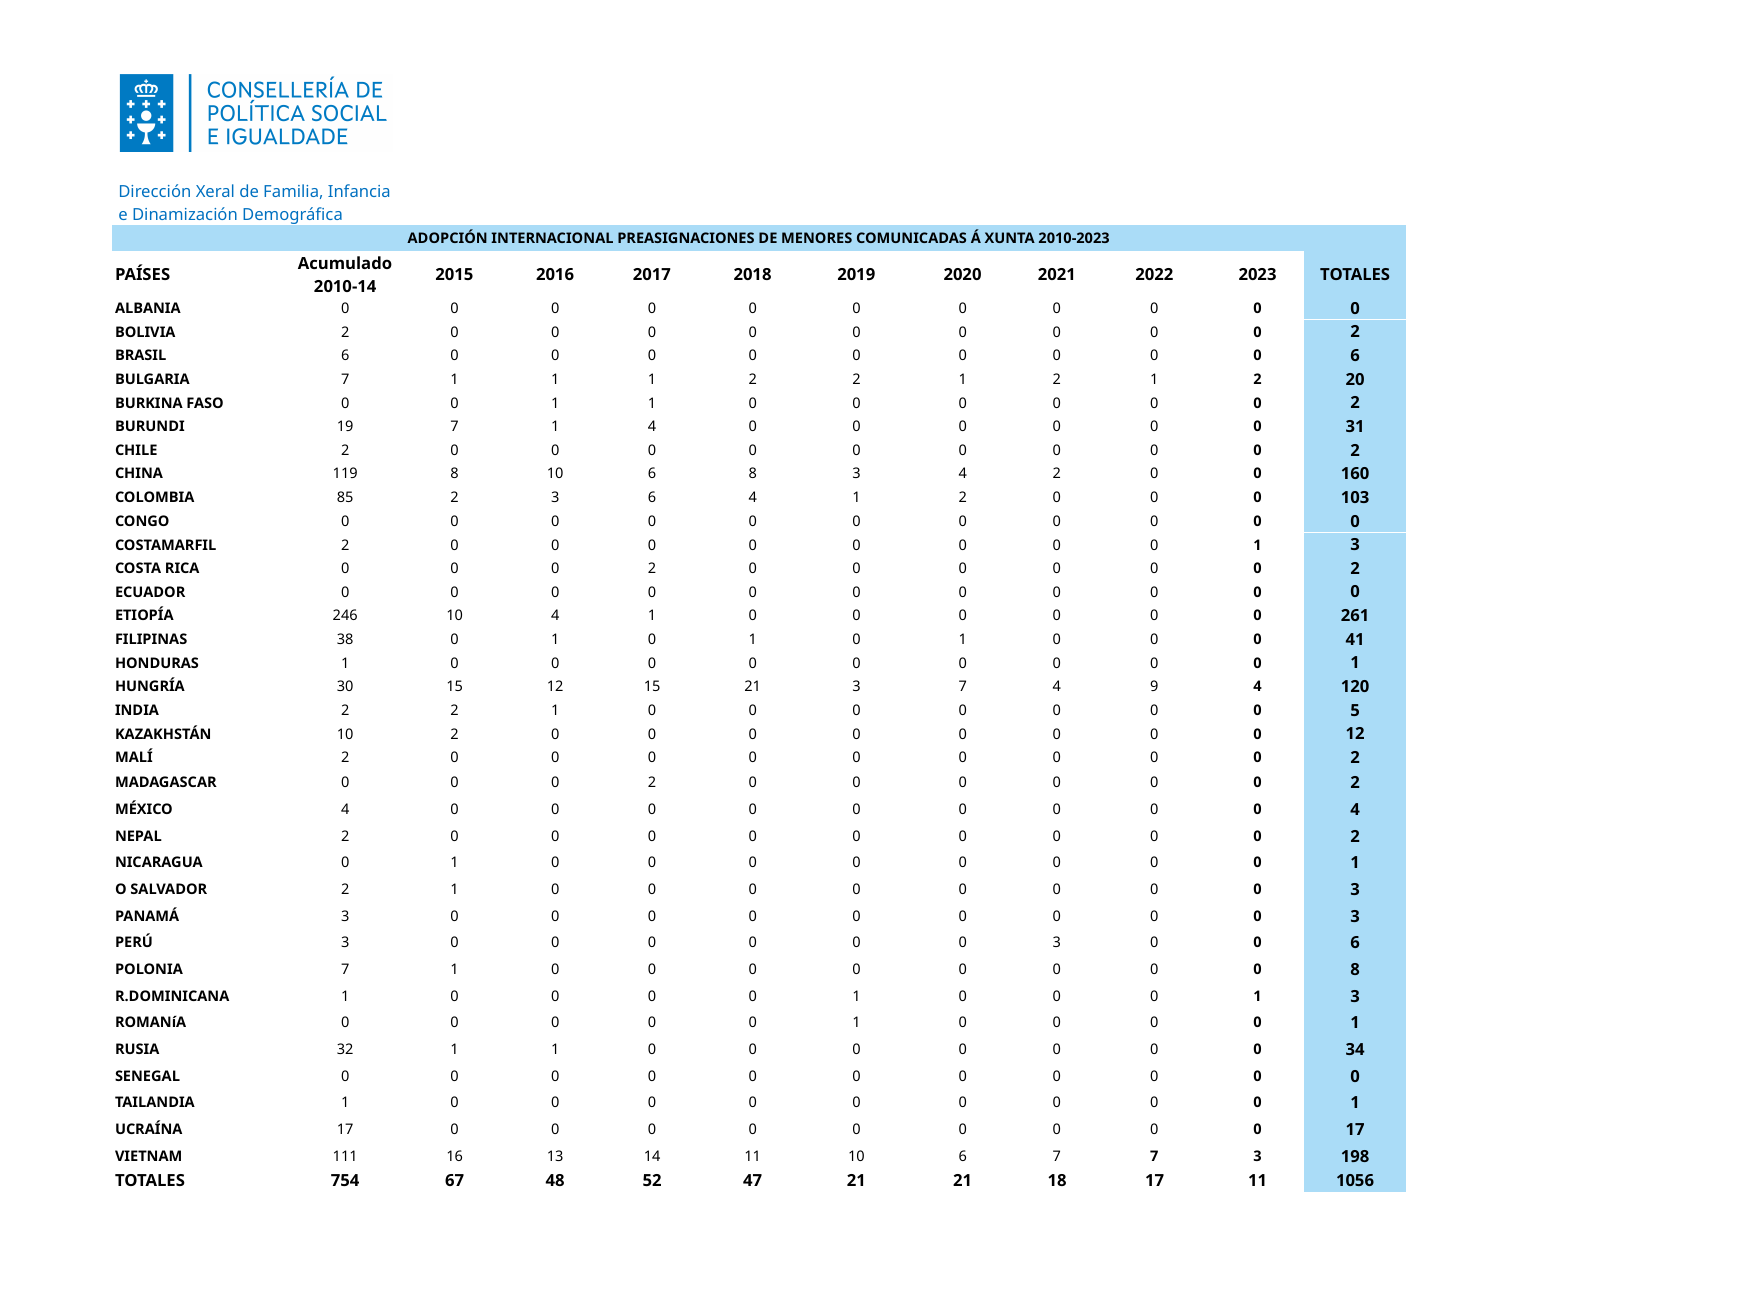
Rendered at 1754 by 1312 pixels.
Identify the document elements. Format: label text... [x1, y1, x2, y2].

table_cell 14 [602, 1142, 702, 1169]
table_cell 0 [909, 651, 1015, 674]
table_cell 0 [1098, 1036, 1210, 1062]
table_cell 0 [909, 722, 1015, 745]
table_cell 0 [602, 1062, 702, 1089]
table_cell 0 [1210, 509, 1304, 532]
table_cell 0 [1098, 391, 1210, 414]
table_cell 0 [401, 343, 508, 367]
table_cell 0 [602, 876, 702, 902]
table_cell 0 [602, 438, 702, 461]
table_cell 1 [909, 367, 1015, 391]
table_cell MALÍ [112, 745, 289, 769]
table_cell 0 [1210, 461, 1304, 485]
table_cell 0 [1015, 343, 1098, 367]
table_cell 4 [1015, 674, 1098, 698]
table_cell 0 [508, 438, 602, 461]
table_cell 18 [1015, 1169, 1098, 1192]
table_cell 0 [803, 1089, 909, 1116]
table_cell 0 [1015, 485, 1098, 509]
table_cell 0 [289, 769, 401, 796]
table_cell 0 [508, 876, 602, 902]
table_cell 2 [289, 698, 401, 722]
table_cell 1 [401, 956, 508, 982]
table_cell 1 [1098, 367, 1210, 391]
table_cell 1 [508, 627, 602, 651]
table_cell 0 [289, 391, 401, 414]
table_cell 0 [1210, 956, 1304, 982]
table_cell 17 [289, 1116, 401, 1142]
table_cell 0 [602, 580, 702, 603]
table_cell 2 [1304, 438, 1406, 461]
table_cell 0 [803, 509, 909, 532]
table_cell 0 [1015, 956, 1098, 982]
table_cell 1 [803, 1009, 909, 1036]
table_cell TOTALES [1304, 251, 1406, 296]
table_cell 2 [1304, 556, 1406, 580]
table_cell 0 [1210, 627, 1304, 651]
table_cell 0 [1210, 651, 1304, 674]
table_cell 0 [1098, 769, 1210, 796]
table_cell 0 [909, 438, 1015, 461]
table_cell 0 [909, 929, 1015, 956]
table_cell 0 [401, 745, 508, 769]
table_cell 0 [1098, 485, 1210, 509]
table_cell 0 [702, 698, 803, 722]
table_cell 0 [1098, 533, 1210, 556]
table_cell 0 [401, 822, 508, 849]
table_cell 0 [909, 1062, 1015, 1089]
table_cell 0 [602, 849, 702, 876]
table_cell 11 [1210, 1169, 1304, 1192]
table_cell HUNGRÍA [112, 674, 289, 698]
table_cell 10 [401, 603, 508, 627]
table_cell 48 [508, 1169, 602, 1192]
table_cell 0 [1015, 902, 1098, 929]
table_cell 7 [289, 367, 401, 391]
table_cell 0 [289, 849, 401, 876]
table_cell COLOMBIA [112, 485, 289, 509]
table_cell 0 [602, 822, 702, 849]
table_cell 2 [1015, 367, 1098, 391]
table_cell 0 [602, 956, 702, 982]
table_cell 0 [1210, 580, 1304, 603]
table_cell 3 [803, 461, 909, 485]
table_cell 0 [508, 822, 602, 849]
table_cell 0 [1015, 698, 1098, 722]
table_cell 67 [401, 1169, 508, 1192]
table_cell 0 [803, 391, 909, 414]
table_cell 0 [401, 1089, 508, 1116]
table_cell 1 [1304, 1089, 1406, 1116]
table_cell 0 [702, 556, 803, 580]
table_cell 0 [702, 745, 803, 769]
table_cell 20 [1304, 367, 1406, 391]
table_cell 0 [1015, 603, 1098, 627]
table_cell 0 [1210, 391, 1304, 414]
table_cell 0 [508, 343, 602, 367]
table_cell 0 [602, 320, 702, 343]
table_cell 0 [289, 580, 401, 603]
table_cell 0 [1210, 320, 1304, 343]
table_cell 2 [702, 367, 803, 391]
table_cell 0 [702, 580, 803, 603]
table_cell 16 [401, 1142, 508, 1169]
table_cell 0 [1015, 876, 1098, 902]
table_cell 0 [1098, 461, 1210, 485]
table_cell 1 [602, 391, 702, 414]
table_cell 2 [289, 320, 401, 343]
table_cell 15 [401, 674, 508, 698]
table_cell 0 [508, 296, 602, 319]
table_cell 0 [1098, 1116, 1210, 1142]
table_cell 0 [909, 580, 1015, 603]
table_cell 2 [1304, 320, 1406, 343]
table_cell TOTALES [112, 1169, 289, 1192]
table_cell 0 [803, 627, 909, 651]
table_cell 0 [1015, 722, 1098, 745]
text Dirección Xeral de Familia, Infancia e Dinamización Demográfica [118, 179, 1636, 225]
table_cell 2 [401, 722, 508, 745]
table_cell 0 [1210, 902, 1304, 929]
table_cell 0 [1098, 414, 1210, 438]
table_cell 0 [1098, 580, 1210, 603]
table_cell 8 [401, 461, 508, 485]
table_cell 2 [602, 769, 702, 796]
table_cell 2 [289, 876, 401, 902]
table_cell 1 [1304, 849, 1406, 876]
table_cell 0 [1015, 849, 1098, 876]
table_cell 0 [508, 580, 602, 603]
table_cell 1 [508, 367, 602, 391]
table_cell 10 [289, 722, 401, 745]
table_cell 12 [1304, 722, 1406, 745]
table_cell 0 [1015, 580, 1098, 603]
table_cell 0 [1210, 438, 1304, 461]
table_cell 0 [909, 320, 1015, 343]
table_cell 3 [289, 929, 401, 956]
table_cell VIETNAM [112, 1142, 289, 1169]
table_cell R.DOMINICANA [112, 982, 289, 1009]
table_cell 0 [508, 1009, 602, 1036]
table_cell 0 [401, 902, 508, 929]
table_cell SENEGAL [112, 1062, 289, 1089]
table_cell BRASIL [112, 343, 289, 367]
table_cell 0 [508, 769, 602, 796]
table_cell 0 [401, 769, 508, 796]
table_cell 2 [289, 438, 401, 461]
table_cell 0 [1210, 1009, 1304, 1036]
table_cell 0 [1015, 438, 1098, 461]
table_cell MÉXICO [112, 796, 289, 822]
table_cell 0 [702, 902, 803, 929]
table_cell 1 [1210, 533, 1304, 556]
table_cell 0 [1210, 1116, 1304, 1142]
table_cell NICARAGUA [112, 849, 289, 876]
table_cell 1 [508, 698, 602, 722]
table_cell 0 [602, 1036, 702, 1062]
table_cell 2 [289, 533, 401, 556]
table_cell 2 [1015, 461, 1098, 485]
table_cell 3 [803, 674, 909, 698]
table_cell 0 [1210, 769, 1304, 796]
table_cell 3 [508, 485, 602, 509]
table_cell 2022 [1098, 251, 1210, 296]
table_cell 2 [1304, 769, 1406, 796]
table_cell 3 [1304, 876, 1406, 902]
table_cell 2016 [508, 251, 602, 296]
table_cell 0 [602, 651, 702, 674]
table_cell CONGO [112, 509, 289, 532]
table_cell 10 [508, 461, 602, 485]
table_cell 7 [289, 956, 401, 982]
table_cell 4 [909, 461, 1015, 485]
table_cell 0 [803, 320, 909, 343]
table_cell 0 [602, 745, 702, 769]
table_cell 0 [803, 849, 909, 876]
table_cell 0 [1015, 982, 1098, 1009]
table_cell 0 [1210, 603, 1304, 627]
table_cell 0 [803, 876, 909, 902]
table_cell 0 [602, 509, 702, 532]
table_cell 0 [1210, 414, 1304, 438]
table_cell 2 [289, 822, 401, 849]
table_cell 2018 [702, 251, 803, 296]
table_cell 0 [508, 722, 602, 745]
table_cell 0 [702, 651, 803, 674]
table_cell CHINA [112, 461, 289, 485]
table_cell 13 [508, 1142, 602, 1169]
table_cell 0 [1015, 627, 1098, 651]
table_cell HONDURAS [112, 651, 289, 674]
table_cell 0 [1098, 902, 1210, 929]
table_cell 0 [702, 603, 803, 627]
table_cell 0 [508, 796, 602, 822]
table_cell 2 [602, 556, 702, 580]
table_cell 0 [702, 876, 803, 902]
table_cell 0 [602, 343, 702, 367]
table_cell 0 [1098, 796, 1210, 822]
table_cell 3 [1304, 982, 1406, 1009]
table_cell 0 [702, 1116, 803, 1142]
table_cell 19 [289, 414, 401, 438]
table_cell 0 [803, 822, 909, 849]
table_cell ROMANíA [112, 1009, 289, 1036]
table_cell 7 [401, 414, 508, 438]
table_cell 0 [508, 982, 602, 1009]
table_cell 119 [289, 461, 401, 485]
table_cell 0 [909, 1116, 1015, 1142]
table_cell 0 [803, 438, 909, 461]
table_cell 0 [702, 296, 803, 319]
table_cell 31 [1304, 414, 1406, 438]
table_header ADOPCIÓN INTERNACIONAL PREASIGNACIONES DE MENORES COMUNICADAS Á XUNTA 2010-2023 [112, 225, 1406, 251]
table_cell 0 [1304, 1062, 1406, 1089]
table_cell 0 [1098, 822, 1210, 849]
table_cell ETIOPÍA [112, 603, 289, 627]
table_cell 3 [1304, 533, 1406, 556]
table_cell 47 [702, 1169, 803, 1192]
table_cell COSTA RICA [112, 556, 289, 580]
table_cell 15 [602, 674, 702, 698]
table_cell 0 [1015, 556, 1098, 580]
table_cell 2 [289, 745, 401, 769]
table_cell 0 [909, 391, 1015, 414]
table_cell 0 [803, 414, 909, 438]
table_cell 1 [1210, 982, 1304, 1009]
table_cell 0 [909, 1009, 1015, 1036]
table_cell 0 [1210, 822, 1304, 849]
table_cell 0 [508, 745, 602, 769]
table_cell 2021 [1015, 251, 1098, 296]
table_cell 0 [401, 320, 508, 343]
table_cell 0 [1015, 414, 1098, 438]
table_cell 0 [401, 296, 508, 319]
table_cell 1 [508, 391, 602, 414]
table_cell 10 [803, 1142, 909, 1169]
table_cell 0 [1210, 343, 1304, 367]
table_cell 0 [1015, 1116, 1098, 1142]
table_cell FILIPINAS [112, 627, 289, 651]
table_cell BURUNDI [112, 414, 289, 438]
table_cell 0 [1098, 698, 1210, 722]
table_cell 0 [1098, 627, 1210, 651]
table_cell 30 [289, 674, 401, 698]
table_cell 0 [401, 627, 508, 651]
table_cell 4 [508, 603, 602, 627]
table_cell 4 [602, 414, 702, 438]
table_cell 1 [602, 367, 702, 391]
table_cell 0 [702, 1036, 803, 1062]
table_cell 2017 [602, 251, 702, 296]
table_cell 0 [909, 769, 1015, 796]
table_cell 0 [1098, 876, 1210, 902]
table_cell 21 [909, 1169, 1015, 1192]
table_cell 0 [1098, 1062, 1210, 1089]
table_cell 0 [602, 902, 702, 929]
table_cell 0 [803, 1036, 909, 1062]
table_cell 1 [508, 1036, 602, 1062]
table_cell 0 [702, 722, 803, 745]
table_cell 0 [909, 1036, 1015, 1062]
table_cell 52 [602, 1169, 702, 1192]
table_cell 0 [803, 580, 909, 603]
table_cell 0 [803, 1116, 909, 1142]
table_cell 1056 [1304, 1169, 1406, 1192]
table_cell 0 [1098, 603, 1210, 627]
table_cell 0 [702, 391, 803, 414]
table_cell 34 [1304, 1036, 1406, 1062]
table_cell RUSIA [112, 1036, 289, 1062]
table_cell 0 [401, 391, 508, 414]
table_cell 0 [909, 343, 1015, 367]
table_cell 0 [909, 796, 1015, 822]
table_cell 2 [1304, 745, 1406, 769]
table_cell 0 [803, 533, 909, 556]
table_cell 32 [289, 1036, 401, 1062]
table_cell 0 [702, 929, 803, 956]
table_cell 6 [289, 343, 401, 367]
table_cell UCRAÍNA [112, 1116, 289, 1142]
table_cell 0 [1098, 438, 1210, 461]
table_cell 0 [1210, 722, 1304, 745]
table_cell 1 [803, 982, 909, 1009]
table_cell 0 [909, 603, 1015, 627]
table_cell 11 [702, 1142, 803, 1169]
table_cell 17 [1304, 1116, 1406, 1142]
table_cell 0 [909, 902, 1015, 929]
table_cell 3 [1015, 929, 1098, 956]
table_cell 17 [1098, 1169, 1210, 1192]
table_cell 0 [1210, 556, 1304, 580]
table_cell 0 [909, 533, 1015, 556]
table_cell 0 [702, 1089, 803, 1116]
table_cell 0 [702, 796, 803, 822]
table_cell 0 [401, 509, 508, 532]
table_cell 1 [803, 485, 909, 509]
table_cell 0 [602, 296, 702, 319]
table_cell 7 [1015, 1142, 1098, 1169]
table_cell 0 [1015, 509, 1098, 532]
table_cell 0 [702, 1062, 803, 1089]
table_cell 0 [702, 956, 803, 982]
table_cell 6 [1304, 929, 1406, 956]
table_cell 0 [909, 876, 1015, 902]
table_cell 41 [1304, 627, 1406, 651]
table_cell 0 [289, 296, 401, 319]
table_cell 2020 [909, 251, 1015, 296]
table_cell 8 [1304, 956, 1406, 982]
table_cell 0 [702, 343, 803, 367]
table_cell 0 [602, 698, 702, 722]
table_cell 0 [909, 556, 1015, 580]
table_cell 5 [1304, 698, 1406, 722]
table_cell 0 [602, 982, 702, 1009]
table_cell 1 [401, 1036, 508, 1062]
table_cell 2015 [401, 251, 508, 296]
table_cell 0 [702, 509, 803, 532]
table_cell 1 [289, 982, 401, 1009]
table_cell 0 [1210, 876, 1304, 902]
table_cell 0 [508, 1062, 602, 1089]
table_cell 0 [602, 722, 702, 745]
table_cell 0 [803, 769, 909, 796]
table_cell 0 [1015, 320, 1098, 343]
table_cell 6 [602, 461, 702, 485]
table_cell 38 [289, 627, 401, 651]
table_cell NEPAL [112, 822, 289, 849]
table_cell 0 [803, 722, 909, 745]
table_cell 7 [909, 674, 1015, 698]
table_cell 3 [289, 902, 401, 929]
table_cell 0 [508, 533, 602, 556]
table_cell 0 [1098, 651, 1210, 674]
table_cell 0 [1098, 849, 1210, 876]
table_cell 0 [401, 533, 508, 556]
table_cell 0 [803, 651, 909, 674]
table_cell 0 [1098, 929, 1210, 956]
table_cell 0 [1015, 796, 1098, 822]
table_cell 0 [602, 1116, 702, 1142]
table_cell 0 [1210, 1089, 1304, 1116]
table_cell 0 [803, 902, 909, 929]
table_cell 12 [508, 674, 602, 698]
table_cell PANAMÁ [112, 902, 289, 929]
table_cell 0 [1210, 796, 1304, 822]
table_cell 0 [508, 1089, 602, 1116]
table_cell 0 [909, 745, 1015, 769]
table_cell 0 [508, 929, 602, 956]
table_cell 0 [1015, 1062, 1098, 1089]
table_cell 0 [909, 509, 1015, 532]
table_cell 2023 [1210, 251, 1304, 296]
table_cell 0 [1015, 651, 1098, 674]
table_cell 0 [1015, 745, 1098, 769]
table_cell 0 [1015, 1036, 1098, 1062]
table_cell 0 [1210, 929, 1304, 956]
table_cell 0 [1015, 296, 1098, 319]
table_cell 2 [909, 485, 1015, 509]
table_cell 0 [289, 556, 401, 580]
table_cell 0 [702, 769, 803, 796]
table_cell 103 [1304, 485, 1406, 509]
table_cell 0 [1210, 745, 1304, 769]
table_cell 3 [1210, 1142, 1304, 1169]
table_cell 0 [1210, 849, 1304, 876]
table_cell 9 [1098, 674, 1210, 698]
table_cell 261 [1304, 603, 1406, 627]
table_cell 0 [602, 627, 702, 651]
table_cell 0 [1098, 745, 1210, 769]
table_cell 0 [1210, 1062, 1304, 1089]
table_cell 1 [289, 651, 401, 674]
table_cell 21 [803, 1169, 909, 1192]
table_cell 21 [702, 674, 803, 698]
table_cell 85 [289, 485, 401, 509]
table_cell 2 [1304, 391, 1406, 414]
table_cell 0 [1098, 1089, 1210, 1116]
table_cell 0 [909, 414, 1015, 438]
table_cell 2 [1304, 822, 1406, 849]
table_cell 0 [803, 698, 909, 722]
table_cell 754 [289, 1169, 401, 1192]
table_cell 0 [1098, 296, 1210, 319]
table_cell 0 [1098, 1009, 1210, 1036]
table_cell 0 [803, 745, 909, 769]
table_cell 0 [1098, 982, 1210, 1009]
picture [119, 74, 393, 152]
table_cell MADAGASCAR [112, 769, 289, 796]
table_cell 0 [702, 438, 803, 461]
table_cell 0 [1098, 556, 1210, 580]
table_cell 0 [1015, 391, 1098, 414]
table_cell 2 [803, 367, 909, 391]
table_cell POLONIA [112, 956, 289, 982]
table_cell 4 [1210, 674, 1304, 698]
table_cell 0 [508, 1116, 602, 1142]
table_cell 8 [702, 461, 803, 485]
table_cell 7 [1098, 1142, 1210, 1169]
table_cell 0 [1304, 509, 1406, 532]
table_cell 0 [401, 982, 508, 1009]
table_cell 0 [803, 343, 909, 367]
table_cell 2019 [803, 251, 909, 296]
table_cell CHILE [112, 438, 289, 461]
table_cell PERÚ [112, 929, 289, 956]
table_cell 0 [401, 438, 508, 461]
table_cell 1 [401, 876, 508, 902]
table_cell 0 [508, 320, 602, 343]
table_cell 0 [803, 796, 909, 822]
table_cell 0 [909, 822, 1015, 849]
table_cell 0 [803, 296, 909, 319]
table_cell 0 [702, 822, 803, 849]
table_cell BOLIVIA [112, 320, 289, 343]
table_cell 0 [1210, 1036, 1304, 1062]
table_cell 0 [909, 1089, 1015, 1116]
table_cell 0 [401, 580, 508, 603]
table_cell 160 [1304, 461, 1406, 485]
table_cell 0 [602, 533, 702, 556]
table_cell 0 [702, 414, 803, 438]
table_cell 2 [401, 698, 508, 722]
table_cell ECUADOR [112, 580, 289, 603]
table_cell 0 [702, 533, 803, 556]
table_cell 0 [602, 929, 702, 956]
table_cell 4 [1304, 796, 1406, 822]
table_cell 6 [1304, 343, 1406, 367]
table_cell 0 [602, 1089, 702, 1116]
table_cell 0 [803, 556, 909, 580]
table_cell 0 [289, 1062, 401, 1089]
table_cell 0 [1098, 956, 1210, 982]
table_cell 0 [508, 849, 602, 876]
table_cell 0 [909, 849, 1015, 876]
table_cell 1 [401, 849, 508, 876]
table_cell TAILANDIA [112, 1089, 289, 1116]
table_cell Acumulado 2010-14 [289, 251, 401, 296]
table_cell 0 [1098, 320, 1210, 343]
table_cell 0 [1098, 509, 1210, 532]
table_cell 3 [1304, 902, 1406, 929]
table_cell 1 [602, 603, 702, 627]
table_cell 120 [1304, 674, 1406, 698]
table_cell 0 [803, 929, 909, 956]
table_cell COSTAMARFIL [112, 533, 289, 556]
table_cell 4 [702, 485, 803, 509]
table_cell 0 [909, 982, 1015, 1009]
table_cell 0 [289, 1009, 401, 1036]
table_cell 6 [602, 485, 702, 509]
table_cell 0 [289, 509, 401, 532]
table_cell 0 [1015, 1009, 1098, 1036]
table_cell PAÍSES [112, 251, 289, 296]
table_cell 0 [702, 849, 803, 876]
table_cell 0 [702, 982, 803, 1009]
table_cell 2 [401, 485, 508, 509]
table_cell 0 [803, 1062, 909, 1089]
table_cell BULGARIA [112, 367, 289, 391]
table_cell 0 [401, 651, 508, 674]
table_cell 0 [803, 956, 909, 982]
table_cell 0 [702, 1009, 803, 1036]
table_cell 111 [289, 1142, 401, 1169]
table_cell 1 [702, 627, 803, 651]
table_cell 0 [508, 651, 602, 674]
table_cell 0 [1015, 822, 1098, 849]
table_cell 0 [508, 509, 602, 532]
table_cell 0 [803, 603, 909, 627]
table_cell 0 [1210, 296, 1304, 319]
table_cell 0 [1015, 1089, 1098, 1116]
table_cell 6 [909, 1142, 1015, 1169]
table_cell 1 [909, 627, 1015, 651]
table_cell 1 [1304, 651, 1406, 674]
table_cell 0 [401, 1116, 508, 1142]
table_cell 0 [1210, 698, 1304, 722]
table_cell 0 [909, 698, 1015, 722]
table_cell 1 [508, 414, 602, 438]
table_cell 1 [289, 1089, 401, 1116]
table_cell 0 [909, 296, 1015, 319]
table_cell 0 [401, 929, 508, 956]
table_cell INDIA [112, 698, 289, 722]
table_cell 1 [401, 367, 508, 391]
table_cell 0 [1098, 343, 1210, 367]
table_cell 0 [1210, 485, 1304, 509]
table_cell 0 [909, 956, 1015, 982]
table_cell 0 [508, 956, 602, 982]
table_cell 0 [1304, 580, 1406, 603]
table_cell 198 [1304, 1142, 1406, 1169]
table_cell 0 [401, 796, 508, 822]
table_cell 1 [1304, 1009, 1406, 1036]
table_cell 4 [289, 796, 401, 822]
table_cell 0 [401, 556, 508, 580]
table_cell ALBANIA [112, 296, 289, 319]
table_cell 0 [508, 556, 602, 580]
table_cell 0 [1015, 769, 1098, 796]
table_cell O SALVADOR [112, 876, 289, 902]
table_cell 0 [401, 1062, 508, 1089]
table_cell 0 [1098, 722, 1210, 745]
table_cell 0 [1304, 296, 1406, 319]
table_cell 0 [508, 902, 602, 929]
table_cell BURKINA FASO [112, 391, 289, 414]
table_cell KAZAKHSTÁN [112, 722, 289, 745]
table_cell 0 [602, 1009, 702, 1036]
table_cell 0 [702, 320, 803, 343]
table_cell 0 [602, 796, 702, 822]
table_cell 246 [289, 603, 401, 627]
table_cell 2 [1210, 367, 1304, 391]
table_cell 0 [1015, 533, 1098, 556]
table_cell 0 [401, 1009, 508, 1036]
